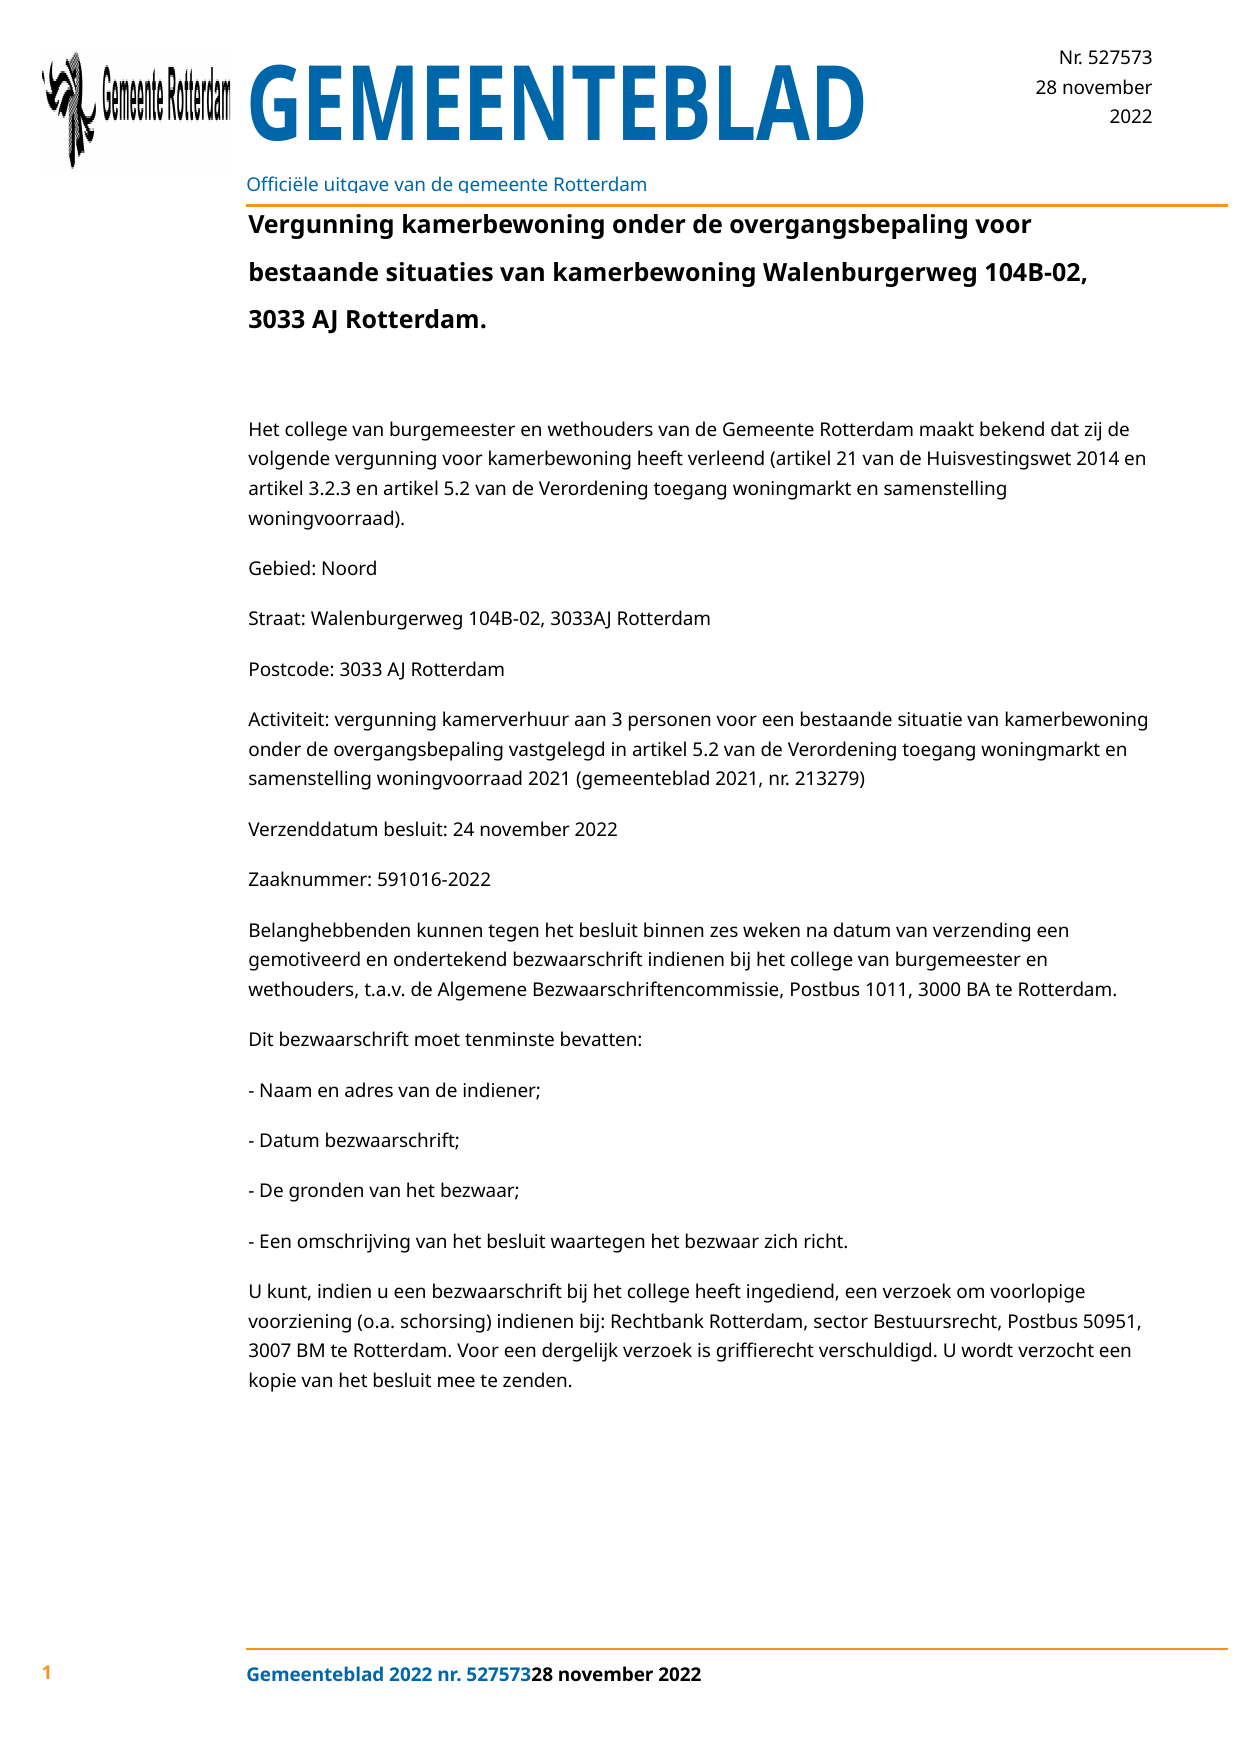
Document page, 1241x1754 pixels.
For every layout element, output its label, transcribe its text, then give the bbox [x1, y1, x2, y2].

text - Een omschrijving van het besluit waartegen het bezwaar zich richt. [248, 1228, 1152, 1254]
text U kunt, indien u een bezwaarschrift bij het college heeft ingediend, een verzoek om voorlopige voorziening (o.a. schorsing) indienen bij: Rechtbank Rotterdam, sector Bestuursrecht, Postbus 50951, 3007 BM te Rotterdam. Voor een dergelijk verzoek is griffierecht verschuldigd. U wordt verzocht een kopie van het besluit mee te zenden. [248, 1278, 1152, 1393]
text Dit bezwaarschrift moet tenminste bevatten: [248, 1026, 1152, 1052]
text Straat: Walenburgerweg 104B-02, 3033AJ Rotterdam [248, 606, 1152, 631]
text Belanghebbenden kunnen tegen het besluit binnen zes weken na datum van verzending een gemotiveerd en ondertekend bezwaarschrift indienen bij het college van burgemeester en wethouders, t.a.v. de Algemene Bezwaarschriftencommissie, Postbus 1011, 3000 BA te Rotterdam. [248, 917, 1152, 1002]
text Verzenddatum besluit: 24 november 2022 [248, 816, 1152, 842]
text - Datum bezwaarschrift; [248, 1127, 1152, 1153]
text - Naam en adres van de indiener; [248, 1077, 1152, 1102]
text Activiteit: vergunning kamerverhuur aan 3 personen voor een bestaande situatie van kamerbewoning onder de overgangsbepaling vastgelegd in artikel 5.2 van de Verordening toegang woningmarkt en samenstelling woningvoorraad 2021 (gemeenteblad 2021, nr. 213279) [248, 706, 1152, 791]
text Postcode: 3033 AJ Rotterdam [248, 656, 1152, 682]
text Zaaknummer: 591016-2022 [248, 866, 1152, 892]
text - De gronden van het bezwaar; [248, 1178, 1152, 1203]
text Gebied: Noord [248, 555, 1152, 581]
picture [41, 47, 231, 172]
text Het college van burgemeester en wethouders van de Gemeente Rotterdam maakt bekend dat zij de volgende vergunning voor kamerbewoning heeft verleend (artikel 21 van de Huisvestingswet 2014 en artikel 3.2.3 en artikel 5.2 van de Verordening toegang woningmarkt en samenstelling woningvoorraad). [248, 416, 1152, 530]
text Vergunning kamerbewoning onder de overgangsbepaling voor bestaande situaties van kamerbewoning Walenburgerweg 104B-02, 3033 AJ Rotterdam. [248, 207, 1152, 336]
